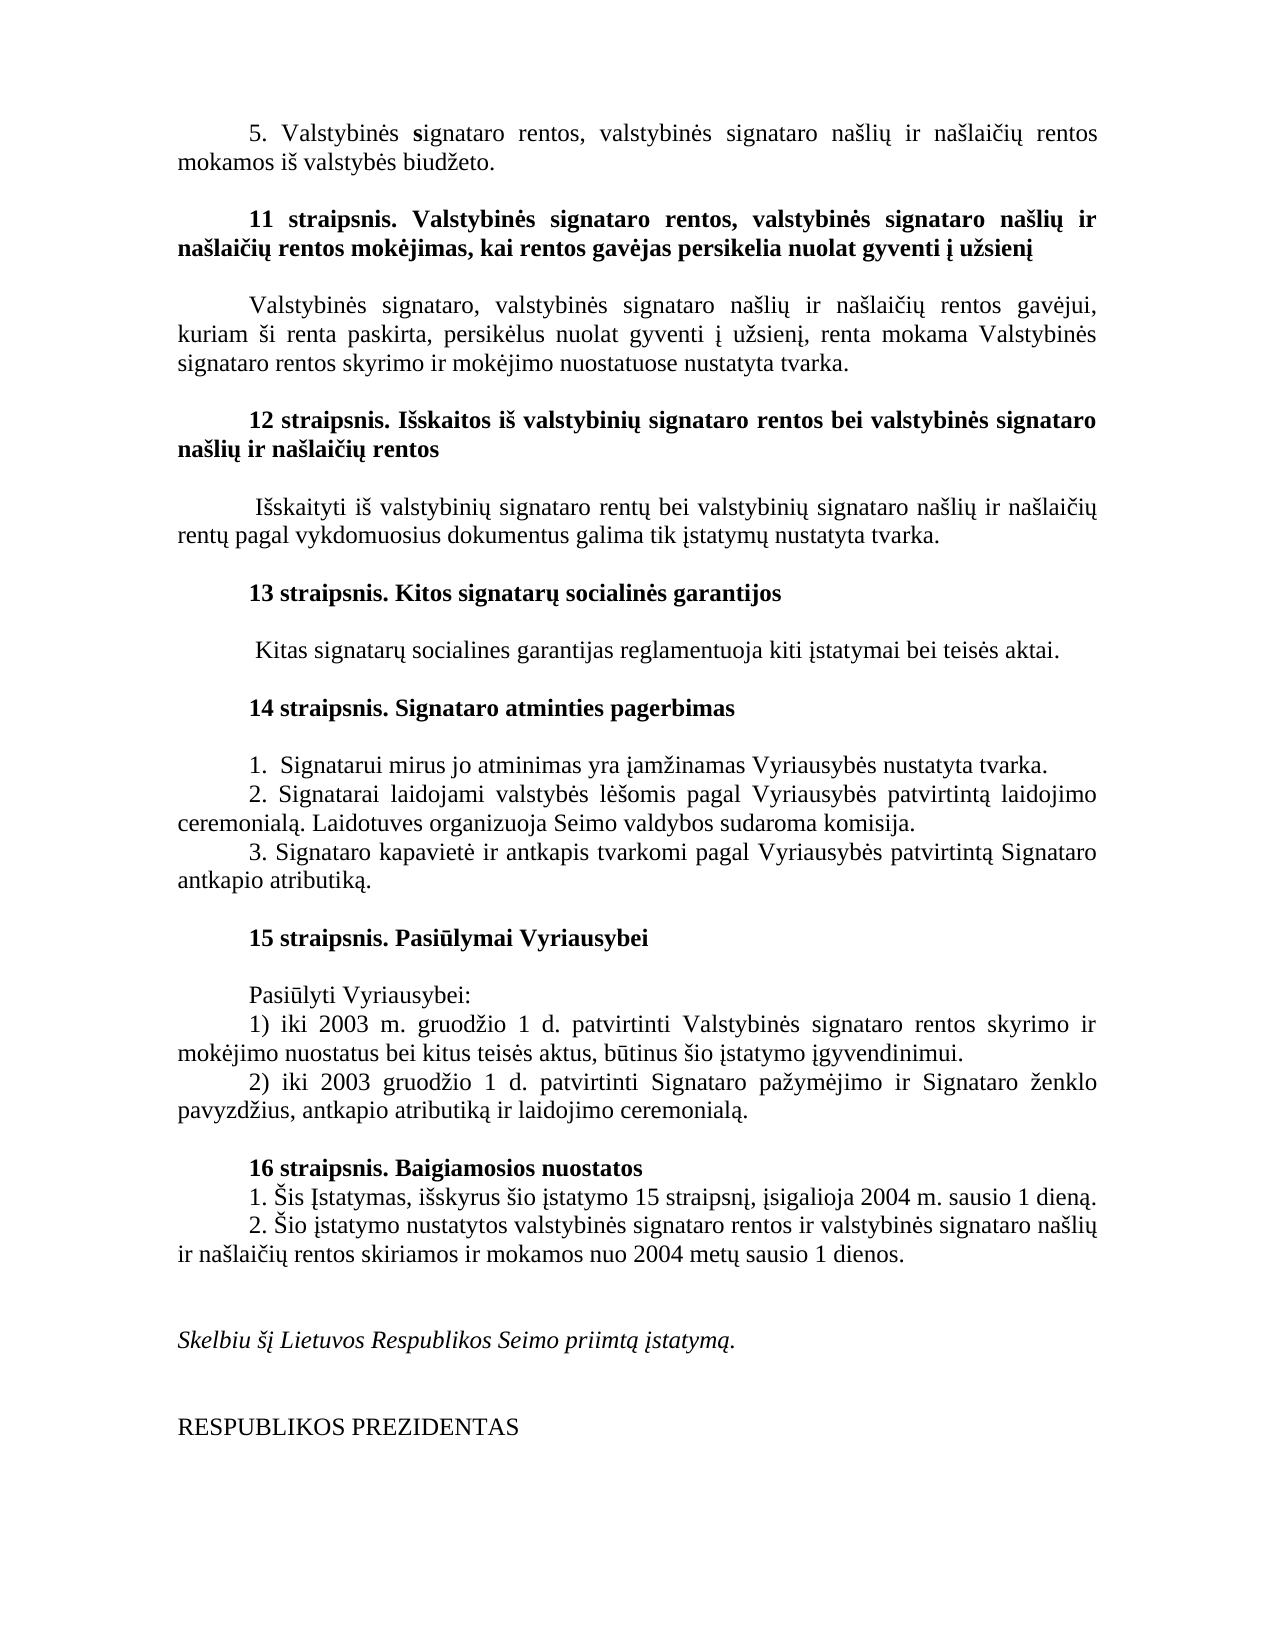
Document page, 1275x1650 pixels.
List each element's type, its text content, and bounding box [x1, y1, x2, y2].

text RESPUBLIKOS PREZIDENTAS [177, 1412, 1098, 1441]
text 1) iki 2003 m. gruodžio 1 d. patvirtinti Valstybinės signataro rentos skyrimo ir mokėjimo nuostatus bei kitus teisės aktus, būtinus šio įstatymo įgyvendinimui. [177, 1009, 1098, 1067]
text Išskaityti iš valstybinių signataro rentų bei valstybinių signataro našlių ir našlaičių rentų pagal vykdomuosius dokumentus galima tik įstatymų nustatyta tvarka. [177, 492, 1098, 549]
text Kitas signatarų socialines garantijas reglamentuoja kiti įstatymai bei teisės aktai. [255, 636, 1098, 664]
text 2) iki 2003 gruodžio 1 d. patvirtinti Signataro pažymėjimo ir Signataro ženklo pavyzdžius, antkapio atributiką ir laidojimo ceremonialą. [177, 1067, 1098, 1124]
text 16 straipsnis. Baigiamosios nuostatos [177, 1153, 1098, 1182]
text Pasiūlyti Vyriausybei: [177, 981, 1098, 1009]
text Skelbiu šį Lietuvos Respublikos Seimo priimtą įstatymą. [177, 1326, 1098, 1354]
text 14 straipsnis. Signataro atminties pagerbimas [177, 693, 1098, 722]
text 1. Signatarui mirus jo atminimas yra įamžinamas Vyriausybės nustatyta tvarka. [177, 751, 1098, 779]
text 3. Signataro kapavietė ir antkapis tvarkomi pagal Vyriausybės patvirtintą Signataro antkapio atributiką. [177, 837, 1098, 894]
text 11 straipsnis. Valstybinės signataro rentos, valstybinės signataro našlių ir našlaičių rentos mokėjimas, kai rentos gavėjas persikelia nuolat gyventi į užsienį [177, 204, 1098, 262]
text 2. Signatarai laidojami valstybės lėšomis pagal Vyriausybės patvirtintą laidojimo ceremonialą. Laidotuves organizuoja Seimo valdybos sudaroma komisija. [177, 779, 1098, 837]
text 5. Valstybinės signataro rentos, valstybinės signataro našlių ir našlaičių rentos mokamos iš valstybės biudžeto. [177, 118, 1098, 176]
text 15 straipsnis. Pasiūlymai Vyriausybei [177, 923, 1098, 952]
text 13 straipsnis. Kitos signatarų socialinės garantijos [248, 578, 1098, 607]
text 2. Šio įstatymo nustatytos valstybinės signataro rentos ir valstybinės signataro našlių ir našlaičių rentos skiriamos ir mokamos nuo 2004 metų sausio 1 dienos. [177, 1211, 1098, 1268]
text Valstybinės signataro, valstybinės signataro našlių ir našlaičių rentos gavėjui, kuriam ši renta paskirta, persikėlus nuolat gyventi į užsienį, renta mokama Valstybinės signataro rentos skyrimo ir mokėjimo nuostatuose nustatyta tvarka. [177, 291, 1098, 377]
text 1. Šis Įstatymas, išskyrus šio įstatymo 15 straipsnį, įsigalioja 2004 m. sausio 1 dieną. [177, 1182, 1098, 1211]
text 12 straipsnis. Išskaitos iš valstybinių signataro rentos bei valstybinės signataro našlių ir našlaičių rentos [177, 406, 1098, 463]
